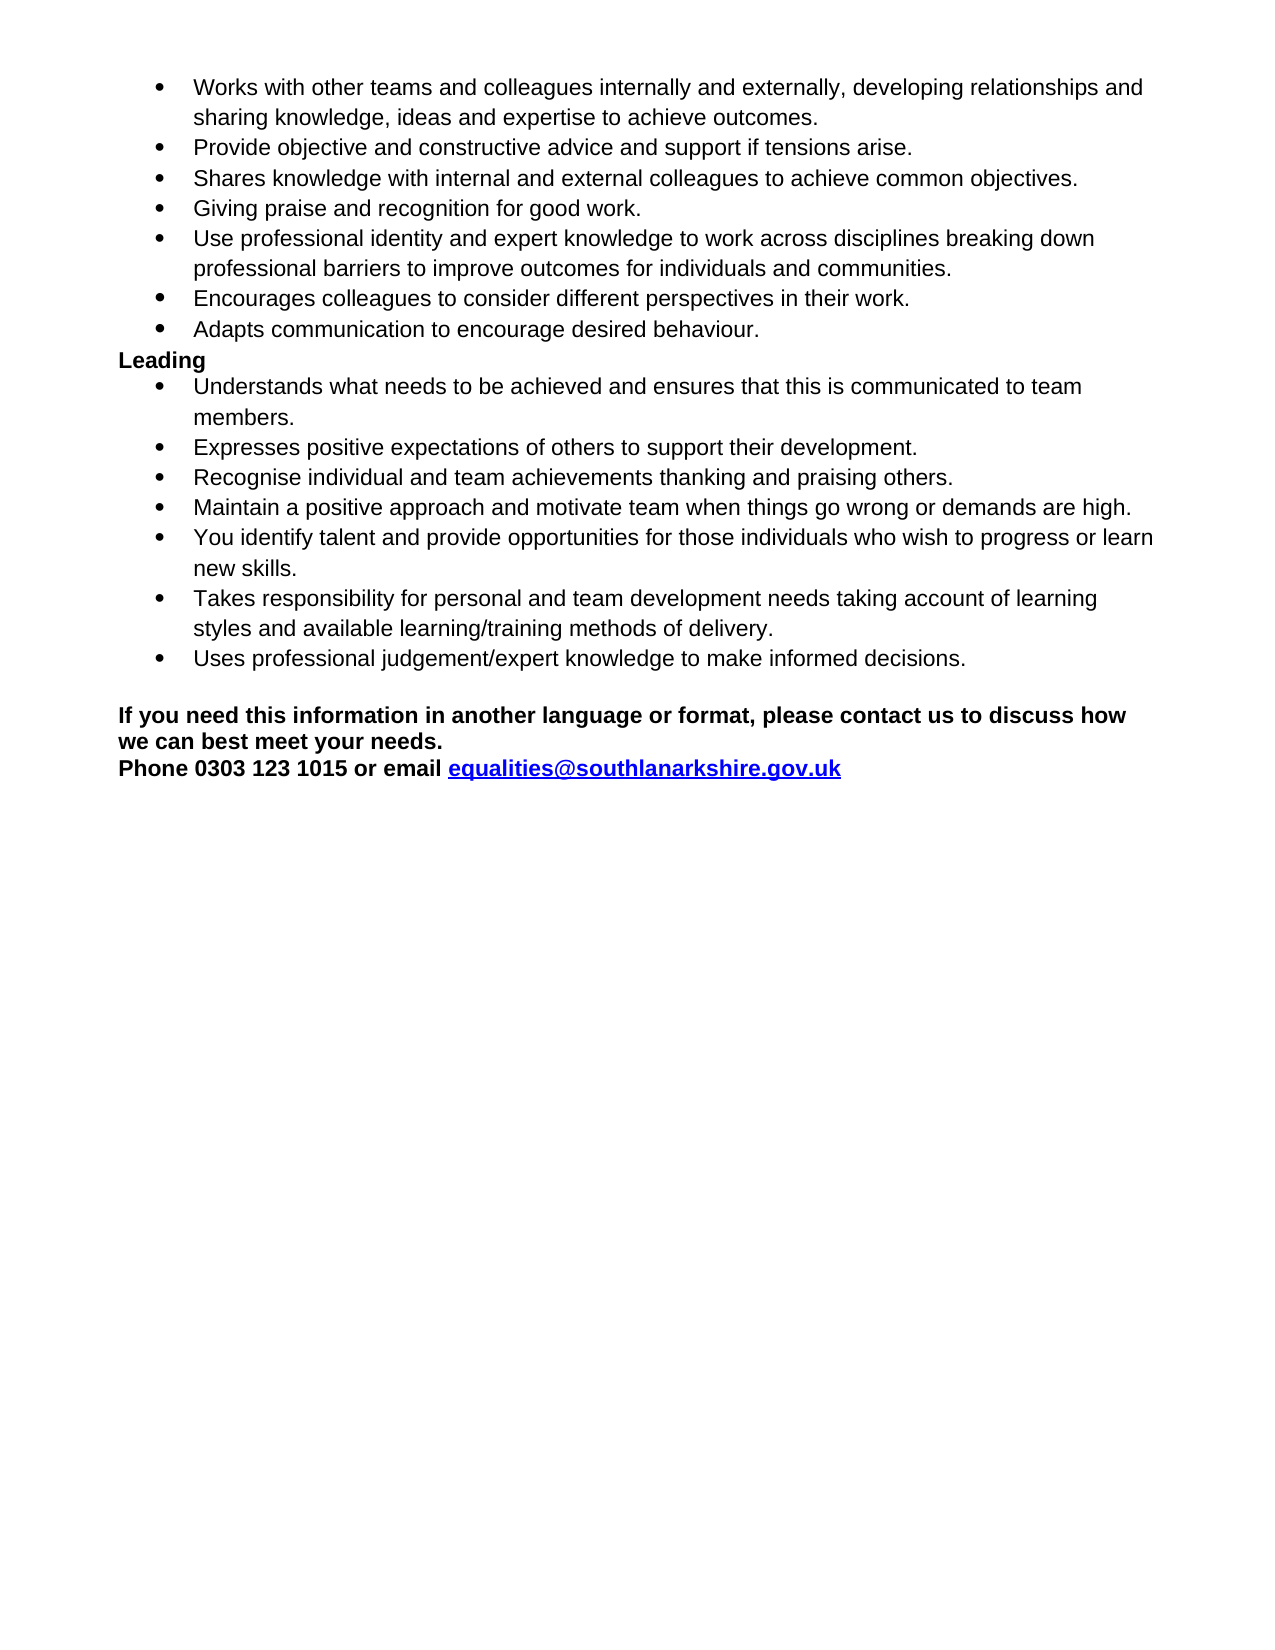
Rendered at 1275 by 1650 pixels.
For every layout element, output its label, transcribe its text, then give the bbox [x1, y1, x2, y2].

list Giving praise and recognition for good work. [156, 195, 1157, 221]
list Encourages colleagues to consider different perspectives in their work. [156, 285, 1157, 312]
text Leading [118, 347, 1157, 373]
list Provide objective and constructive advice and support if tensions arise. [156, 134, 1157, 161]
list Takes responsibility for personal and team development needs taking account of learning styles and available learning/training methods of delivery. [156, 585, 1157, 641]
list Recognise individual and team achievements thanking and praising others. [156, 464, 1157, 490]
list Expresses positive expectations of others to support their development. [156, 434, 1157, 460]
list Maintain a positive approach and motivate team when things go wrong or demands are high. [156, 494, 1157, 521]
text Phone 0303 123 1015 or email equalities@southlanarkshire.gov.uk [118, 754, 1157, 781]
list Works with other teams and colleagues internally and externally, developing relationships and sharing knowledge, ideas and expertise to achieve outcomes. [156, 74, 1157, 130]
list Uses professional judgement/expert knowledge to make informed decisions. [156, 645, 1157, 672]
list Shares knowledge with internal and external colleagues to achieve common objectives. [156, 164, 1157, 191]
list Use professional identity and expert knowledge to work across disciplines breaking down professional barriers to improve outcomes for individuals and communities. [156, 225, 1157, 281]
list You identify talent and provide opportunities for those individuals who wish to progress or learn new skills. [156, 524, 1157, 581]
list Adapts communication to encourage desired behaviour. [156, 316, 1157, 343]
text If you need this information in another language or format, please contact us to discuss how we can best meet your needs. [118, 702, 1157, 754]
list Understands what needs to be achieved and ensures that this is communicated to team members. [156, 373, 1157, 430]
